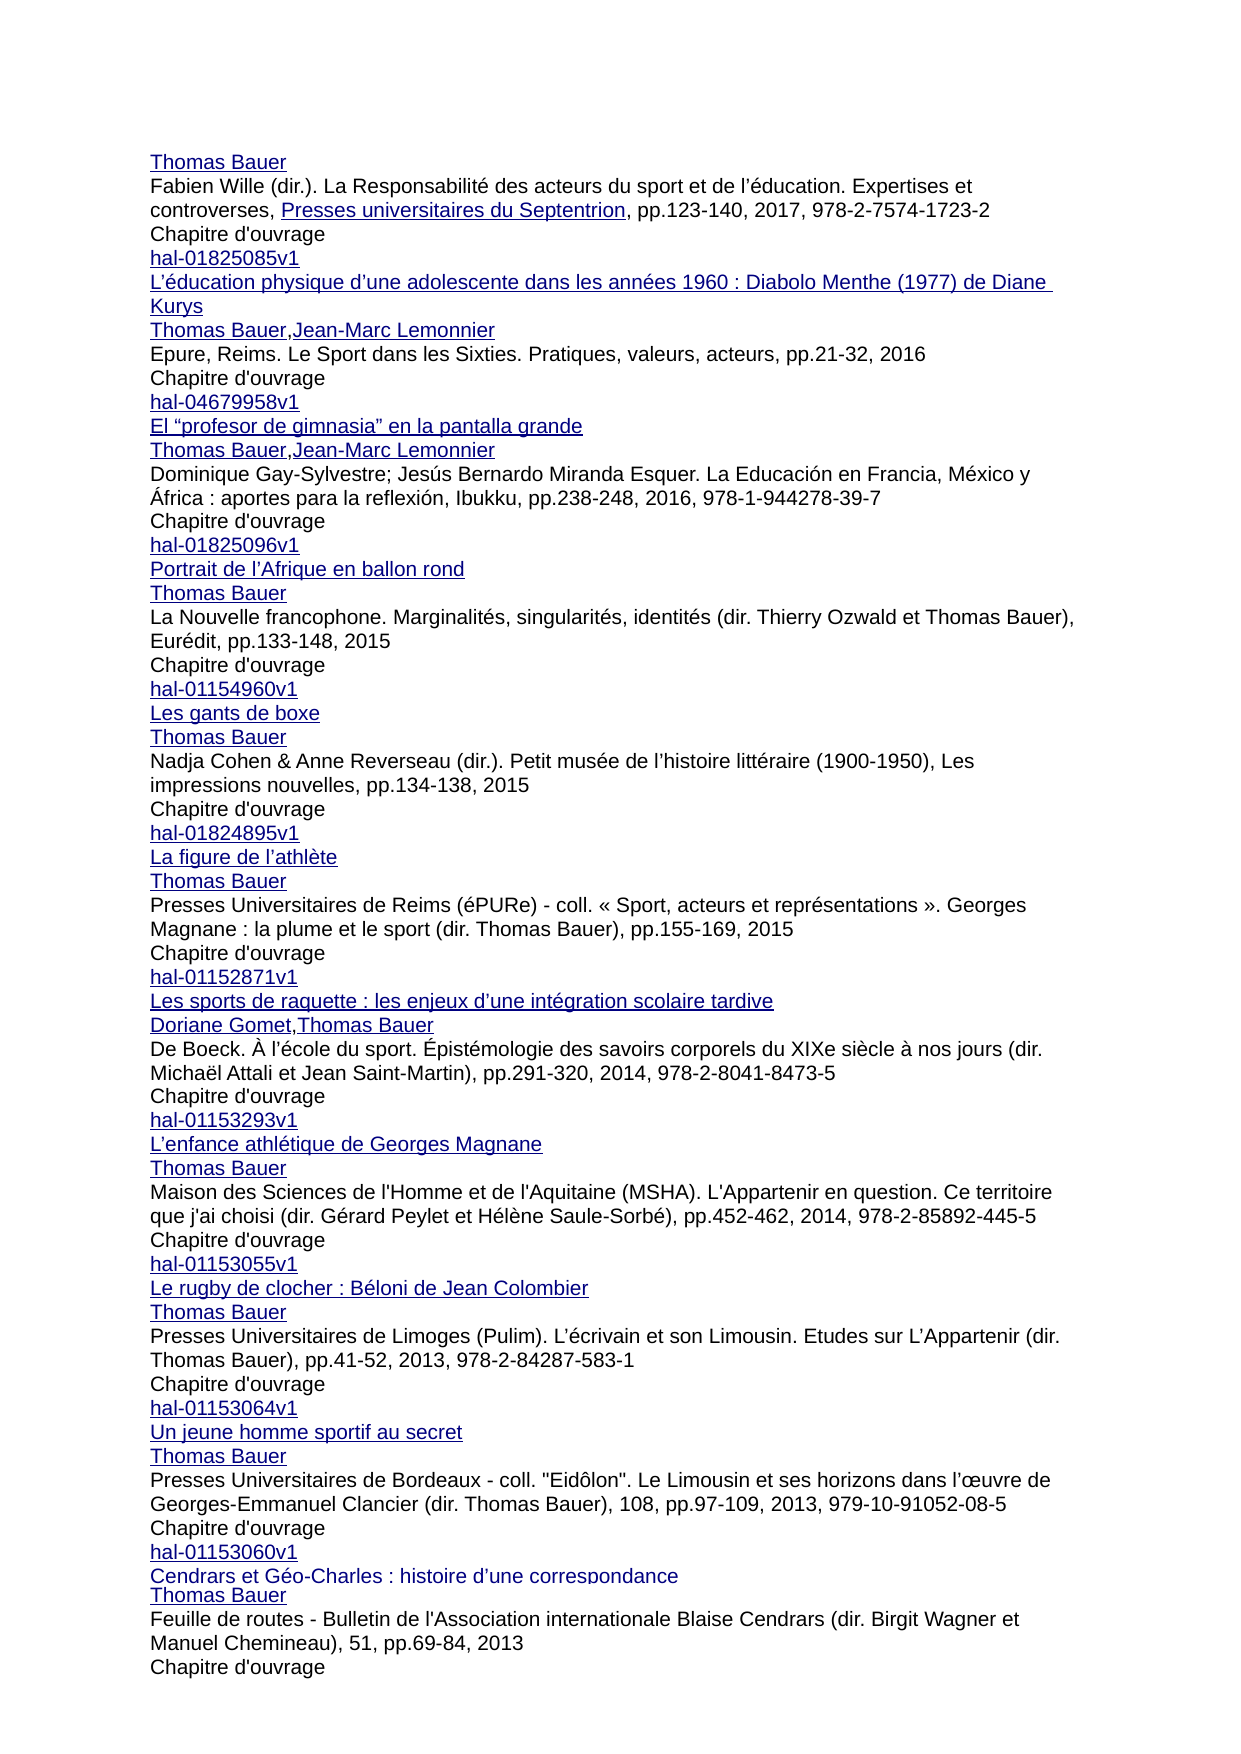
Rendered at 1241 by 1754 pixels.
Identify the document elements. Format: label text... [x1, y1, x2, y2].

table_cell Portrait de l’Afrique en ballon rond Thomas Bauer La Nouvelle francophone. Marginalités, singularités, identités (dir. Thierry Ozwald et Thomas Bauer), Eurédit, pp.133-148, 2015 Chapitre d'ouvrage hal-01154960v1 [150, 557, 1090, 701]
table_cell La figure de l’athlète Thomas Bauer Presses Universitaires de Reims (éPURe) - coll. « Sport, acteurs et représentations ». Georges Magnane : la plume et le sport (dir. Thomas Bauer), pp.155-169, 2015 Chapitre d'ouvrage hal-01152871v1 [150, 845, 1090, 988]
table_cell El “profesor de gimnasia” en la pantalla grande Thomas Bauer,Jean-Marc Lemonnier Dominique Gay-Sylvestre; Jesús Bernardo Miranda Esquer. La Educación en Francia, México y África : aportes para la reflexión, Ibukku, pp.238-248, 2016, 978-1-944278-39-7 Chapitre d'ouvrage hal-01825096v1 [150, 414, 1090, 557]
table_cell L’enfance athlétique de Georges Magnane Thomas Bauer Maison des Sciences de l'Homme et de l'Aquitaine (MSHA). L'Appartenir en question. Ce territoire que j'ai choisi (dir. Gérard Peylet et Hélène Saule-Sorbé), pp.452-462, 2014, 978-2-85892-445-5 Chapitre d'ouvrage hal-01153055v1 [150, 1132, 1090, 1276]
table_cell Le rugby de clocher : Béloni de Jean Colombier Thomas Bauer Presses Universitaires de Limoges (Pulim). L’écrivain et son Limousin. Etudes sur L’Appartenir (dir. Thomas Bauer), pp.41-52, 2013, 978-2-84287-583-1 Chapitre d'ouvrage hal-01153064v1 [150, 1276, 1090, 1420]
table_cell Les gants de boxe Thomas Bauer Nadja Cohen & Anne Reverseau (dir.). Petit musée de l’histoire littéraire (1900-1950), Les impressions nouvelles, pp.134-138, 2015 Chapitre d'ouvrage hal-01824895v1 [150, 701, 1090, 845]
table_cell Un jeune homme sportif au secret Thomas Bauer Presses Universitaires de Bordeaux - coll. "Eidôlon". Le Limousin et ses horizons dans l’œuvre de Georges-Emmanuel Clancier (dir. Thomas Bauer), 108, pp.97-109, 2013, 979-10-91052-08-5 Chapitre d'ouvrage hal-01153060v1 [150, 1420, 1090, 1563]
table_cell Cendrars et Géo-Charles : histoire d’une correspondance Thomas Bauer Feuille de routes - Bulletin de l'Association internationale Blaise Cendrars (dir. Birgit Wagner et Manuel Chemineau), 51, pp.69-84, 2013 Chapitre d'ouvrage [150, 1564, 1090, 1679]
table_cell L’éducation physique d’une adolescente dans les années 1960 : Diabolo Menthe (1977) de Diane Kurys Thomas Bauer,Jean-Marc Lemonnier Epure, Reims. Le Sport dans les Sixties. Pratiques, valeurs, acteurs, pp.21-32, 2016 Chapitre d'ouvrage hal-04679958v1 [150, 270, 1090, 413]
table_cell Les sports de raquette : les enjeux d’une intégration scolaire tardive Doriane Gomet,Thomas Bauer De Boeck. À l’école du sport. Épistémologie des savoirs corporels du XIXe siècle à nos jours (dir. Michaël Attali et Jean Saint-Martin), pp.291-320, 2014, 978-2-8041-8473-5 Chapitre d'ouvrage hal-01153293v1 [150, 989, 1090, 1132]
table_cell Thomas Bauer Fabien Wille (dir.). La Responsabilité des acteurs du sport et de l’éducation. Expertises et controverses, Presses universitaires du Septentrion, pp.123-140, 2017, 978-2-7574-1723-2 Chapitre d'ouvrage hal-01825085v1 [150, 150, 1090, 270]
